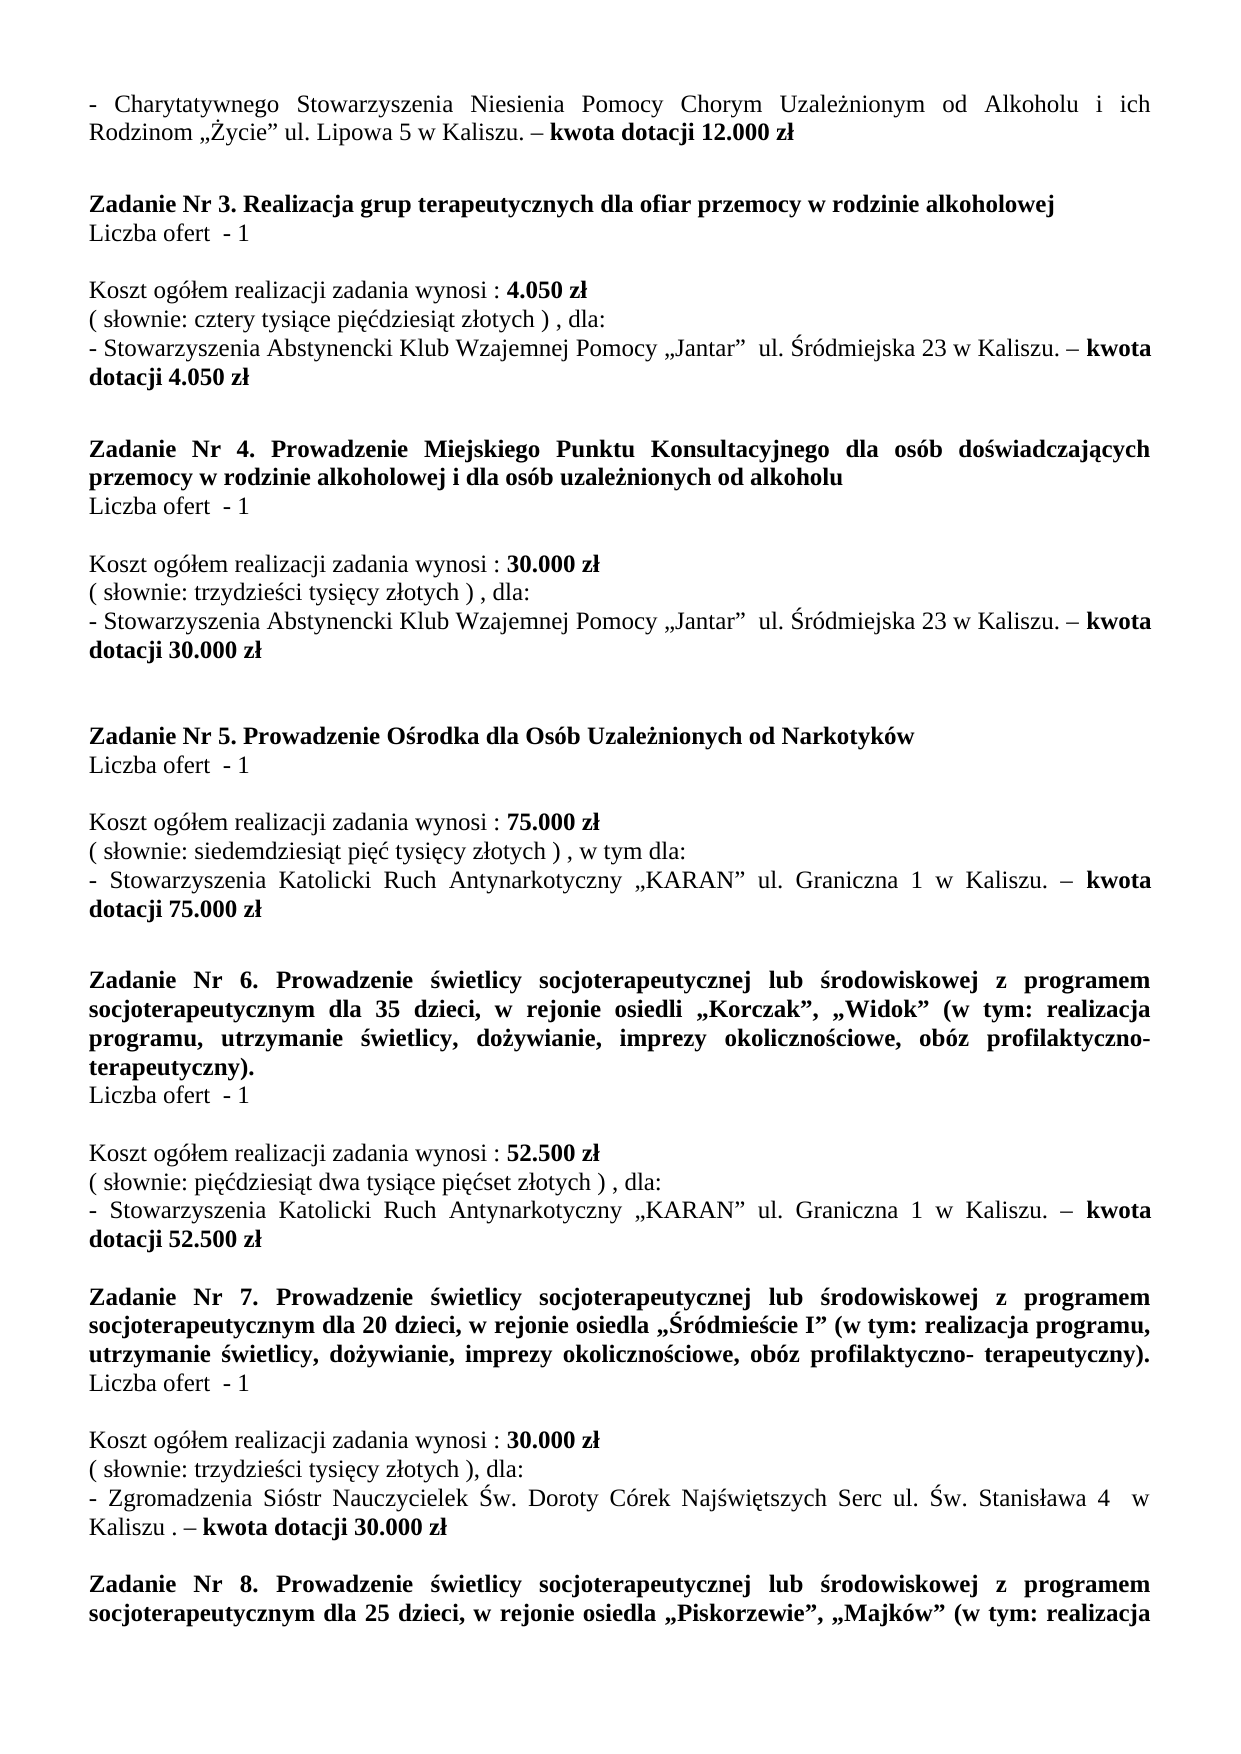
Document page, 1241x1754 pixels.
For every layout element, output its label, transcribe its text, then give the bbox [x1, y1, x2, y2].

text Liczba ofert - 1 [89, 218, 1151, 247]
text - Zgromadzenia Sióstr Nauczycielek Św. Doroty Córek Najświętszych Serc ul. Św. Stanisława 4 w Kaliszu . – kwota dotacji 30.000 zł [89, 1483, 1151, 1541]
text Liczba ofert - 1 [89, 750, 1151, 779]
text Zadanie Nr 8. Prowadzenie świetlicy socjoterapeutycznej lub środowiskowej z programem socjoterapeutycznym dla 25 dzieci, w rejonie osiedla „Piskorzewie”, „Majków” (w tym: realizacja [89, 1569, 1151, 1627]
text Koszt ogółem realizacji zadania wynosi : 75.000 zł [89, 807, 1151, 836]
text Koszt ogółem realizacji zadania wynosi : 30.000 zł [89, 549, 1151, 577]
text Liczba ofert - 1 [89, 491, 1151, 520]
text - Stowarzyszenia Katolicki Ruch Antynarkotyczny „KARAN” ul. Graniczna 1 w Kaliszu. – kwota dotacji 75.000 zł [89, 865, 1151, 922]
text Koszt ogółem realizacji zadania wynosi : 30.000 zł [89, 1426, 1151, 1454]
text Zadanie Nr 3. Realizacja grup terapeutycznych dla ofiar przemocy w rodzinie alkoholowej [89, 189, 1151, 218]
text Koszt ogółem realizacji zadania wynosi : 4.050 zł [89, 276, 1151, 304]
text - Stowarzyszenia Abstynencki Klub Wzajemnej Pomocy „Jantar” ul. Śródmiejska 23 w Kaliszu. – kwota dotacji 4.050 zł [89, 333, 1151, 391]
text ( słownie: siedemdziesiąt pięć tysięcy złotych ) , w tym dla: [89, 836, 1151, 865]
text ( słownie: trzydzieści tysięcy złotych ), dla: [89, 1454, 1151, 1483]
text - Stowarzyszenia Abstynencki Klub Wzajemnej Pomocy „Jantar” ul. Śródmiejska 23 w Kaliszu. – kwota dotacji 30.000 zł [89, 606, 1151, 664]
text - Charytatywnego Stowarzyszenia Niesienia Pomocy Chorym Uzależnionym od Alkoholu i ich Rodzinom „Życie” ul. Lipowa 5 w Kaliszu. – kwota dotacji 12.000 zł [89, 89, 1151, 146]
text ( słownie: trzydzieści tysięcy złotych ) , dla: [89, 577, 1151, 606]
text - Stowarzyszenia Katolicki Ruch Antynarkotyczny „KARAN” ul. Graniczna 1 w Kaliszu. – kwota dotacji 52.500 zł [89, 1196, 1151, 1253]
text Zadanie Nr 7. Prowadzenie świetlicy socjoterapeutycznej lub środowiskowej z programem socjoterapeutycznym dla 20 dzieci, w rejonie osiedla „Śródmieście I” (w tym: realizacja programu, utrzymanie świetlicy, dożywianie, imprezy okolicznościowe, obóz profilaktyczno- terapeutyczny). Liczba ofert - 1 [89, 1282, 1151, 1397]
text ( słownie: pięćdziesiąt dwa tysiące pięćset złotych ) , dla: [89, 1167, 1151, 1196]
text Koszt ogółem realizacji zadania wynosi : 52.500 zł [89, 1138, 1151, 1167]
text Zadanie Nr 6. Prowadzenie świetlicy socjoterapeutycznej lub środowiskowej z programem socjoterapeutycznym dla 35 dzieci, w rejonie osiedli „Korczak”, „Widok” (w tym: realizacja programu, utrzymanie świetlicy, dożywianie, imprezy okolicznościowe, obóz profilaktyczno- terapeutyczny). [89, 966, 1151, 1081]
text Zadanie Nr 5. Prowadzenie Ośrodka dla Osób Uzależnionych od Narkotyków [89, 721, 1151, 750]
text ( słownie: cztery tysiące pięćdziesiąt złotych ) , dla: [89, 304, 1151, 333]
text Zadanie Nr 4. Prowadzenie Miejskiego Punktu Konsultacyjnego dla osób doświadczających przemocy w rodzinie alkoholowej i dla osób uzależnionych od alkoholu [89, 434, 1151, 491]
text Liczba ofert - 1 [89, 1081, 1151, 1109]
